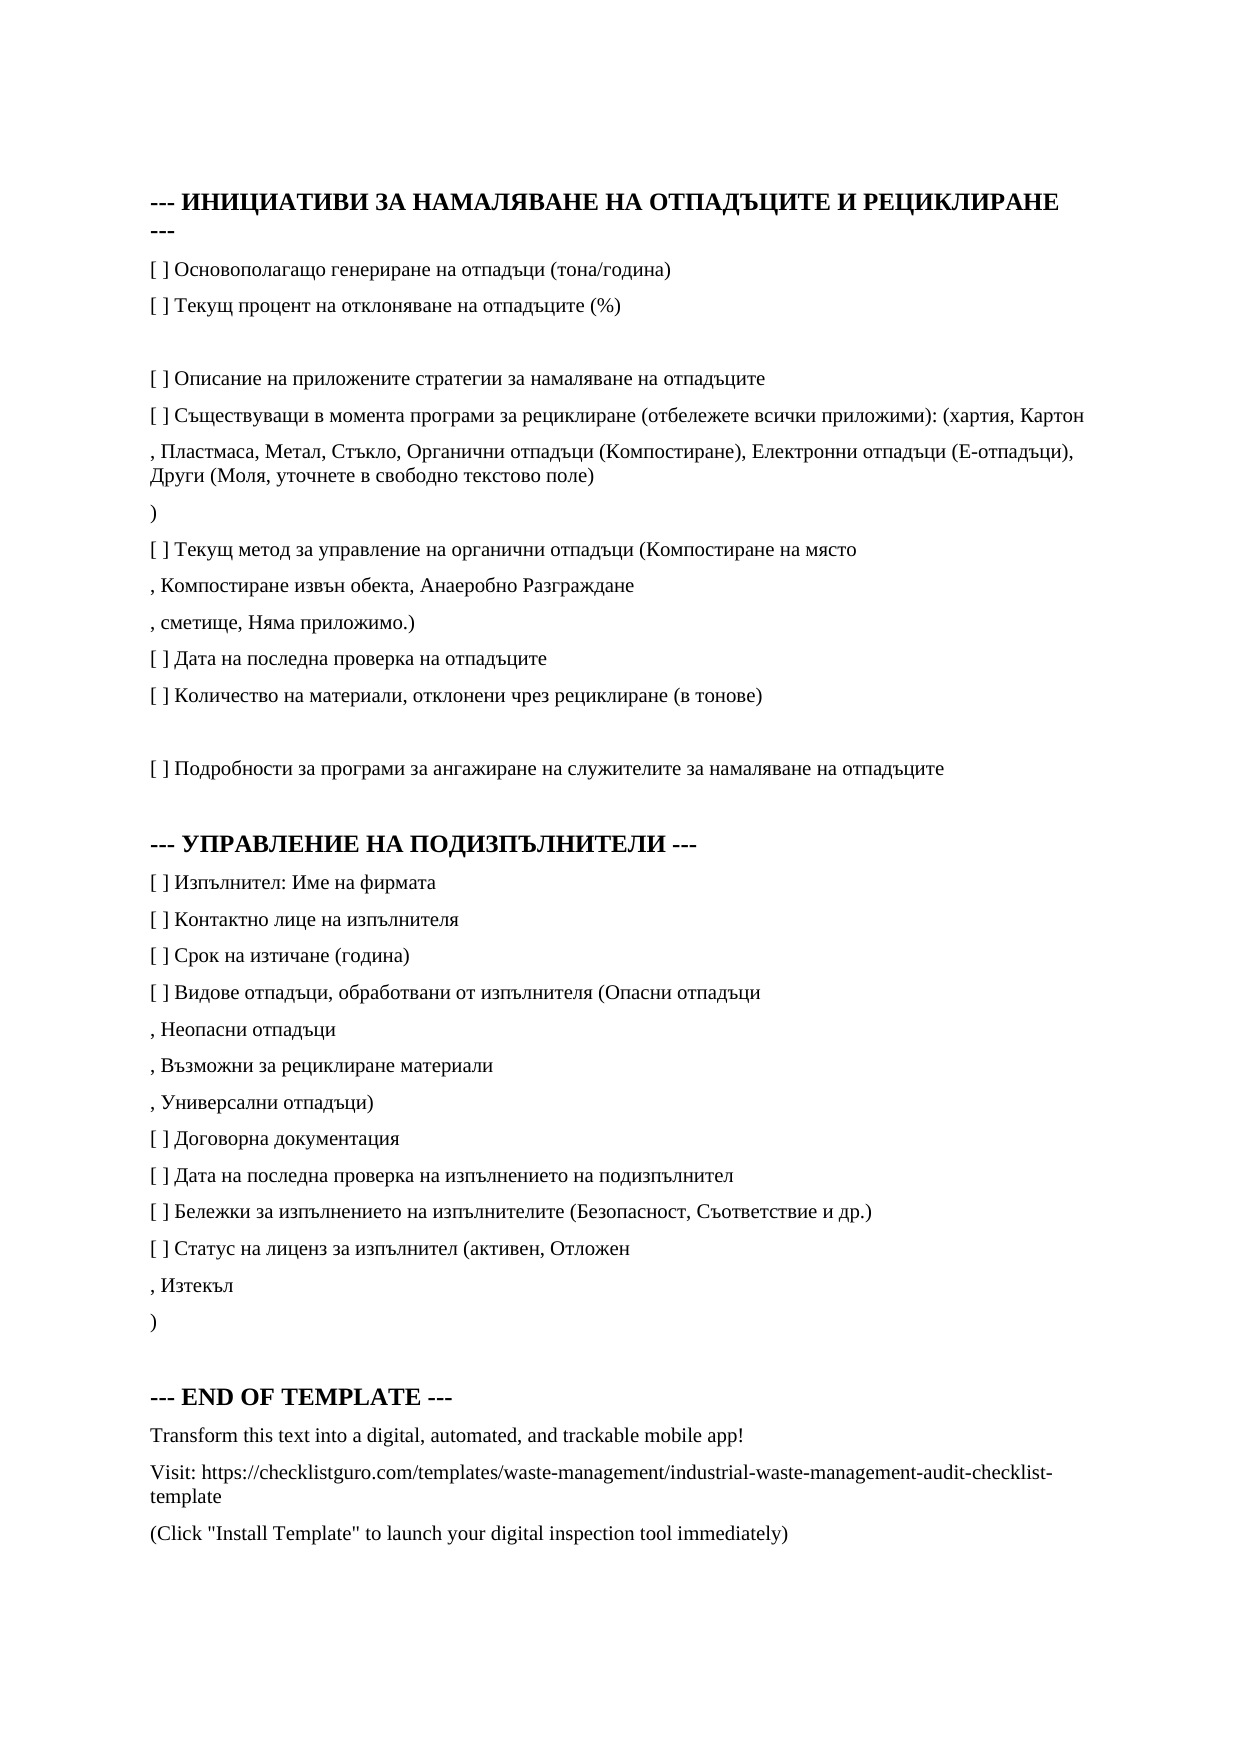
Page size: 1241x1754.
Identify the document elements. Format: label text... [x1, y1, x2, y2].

text [ ] Статус на лиценз за изпълнител (активен, Отложен [150, 1236, 1090, 1260]
text (Click "Install Template" to launch your digital inspection tool immediately) [150, 1521, 1090, 1545]
text Transform this text into a digital, automated, and trackable mobile app! [150, 1423, 1090, 1447]
text [ ] Основополагащо генериране на отпадъци (тона/година) [150, 257, 1090, 281]
text [ ] Количество на материали, отклонени чрез рециклиране (в тонове) [150, 683, 1090, 707]
text [ ] Договорна документация [150, 1126, 1090, 1150]
text , сметище, Няма приложимо.) [150, 610, 1090, 634]
text , Неопасни отпадъци [150, 1017, 1090, 1041]
text [ ] Подробности за програми за ангажиране на служителите за намаляване на отпадъците [150, 756, 1090, 780]
text , Компостиране извън обекта, Анаеробно Разграждане [150, 573, 1090, 597]
text --- END OF TEMPLATE --- [150, 1382, 1090, 1411]
text [ ] Срок на изтичане (година) [150, 943, 1090, 967]
text [ ] Текущ процент на отклоняване на отпадъците (%) [150, 293, 1090, 317]
text , Изтекъл [150, 1272, 1090, 1297]
text [ ] Текущ метод за управление на органични отпадъци (Компостиране на място [150, 537, 1090, 561]
text --- УПРАВЛЕНИЕ НА ПОДИЗПЪЛНИТЕЛИ --- [150, 829, 1090, 858]
text [ ] Видове отпадъци, обработвани от изпълнителя (Опасни отпадъци [150, 980, 1090, 1004]
text , Пластмаса, Метал, Стъкло, Органични отпадъци (Компостиране), Електронни отпадъци (Е-отпадъци), Други (Моля, уточнете в свободно текстово поле) [150, 439, 1090, 487]
text , Универсални отпадъци) [150, 1090, 1090, 1114]
text [ ] Бележки за изпълнението на изпълнителите (Безопасност, Съответствие и др.) [150, 1199, 1090, 1223]
text [ ] Дата на последна проверка на изпълнението на подизпълнител [150, 1163, 1090, 1187]
text ) [150, 1309, 1090, 1333]
text [ ] Дата на последна проверка на отпадъците [150, 646, 1090, 670]
text [ ] Контактно лице на изпълнителя [150, 907, 1090, 931]
text , Възможни за рециклиране материали [150, 1053, 1090, 1077]
text [ ] Изпълнител: Име на фирмата [150, 870, 1090, 894]
text Visit: https://checklistguro.com/templates/waste-management/industrial-waste-management-audit-checklist-template [150, 1460, 1090, 1508]
text [ ] Описание на приложените стратегии за намаляване на отпадъците [150, 366, 1090, 390]
text [ ] Съществуващи в момента програми за рециклиране (отбележете всички приложими): (хартия, Картон [150, 403, 1090, 427]
text ) [150, 500, 1090, 524]
text --- ИНИЦИАТИВИ ЗА НАМАЛЯВАНЕ НА ОТПАДЪЦИТЕ И РЕЦИКЛИРАНЕ --- [150, 187, 1090, 244]
